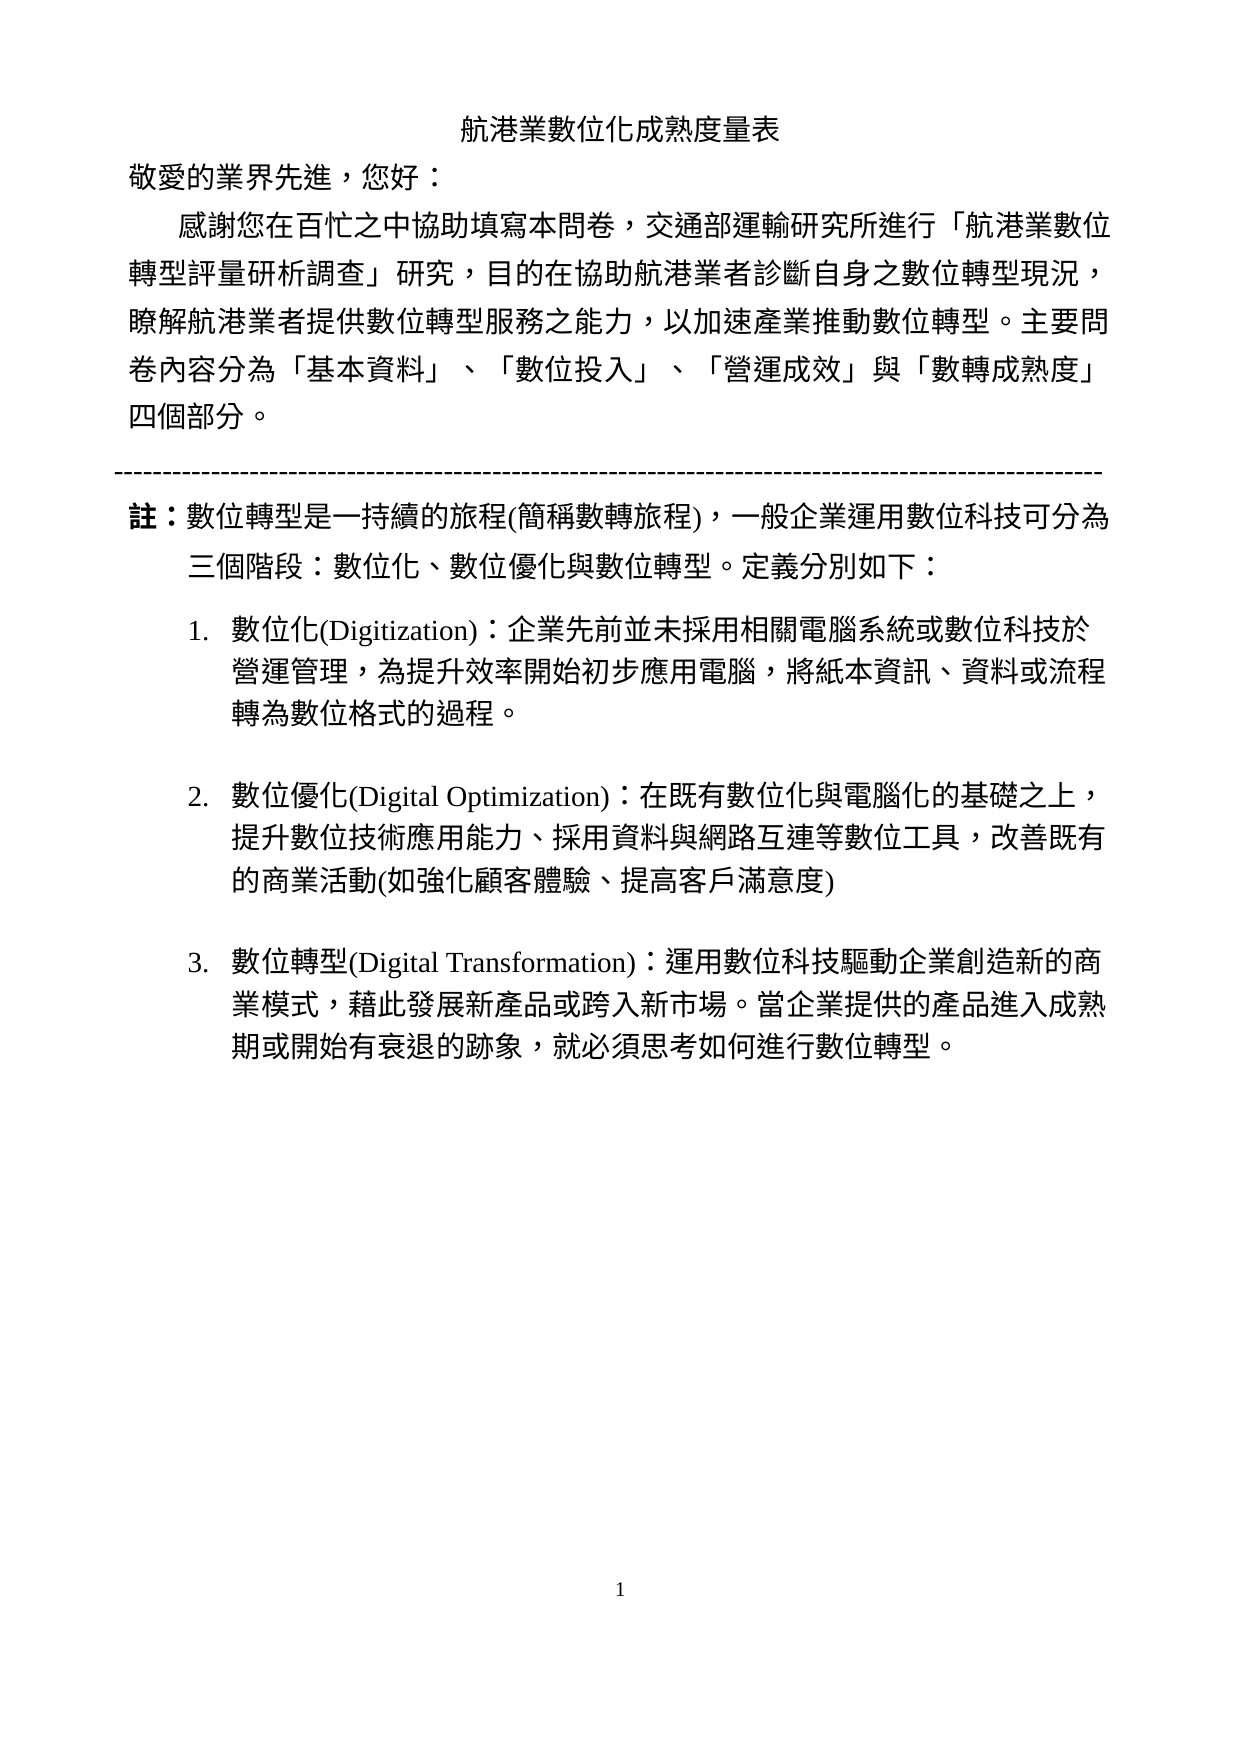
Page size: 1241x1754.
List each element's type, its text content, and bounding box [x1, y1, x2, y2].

list 數位優化(Digital Optimization)：在既有數位化與電腦化的基礎之上，提升數位技術應用能力、採用資料與網路互連等數位工具，改善既有的商業活動(如強化顧客體驗、提高客戶滿意度) [187, 772, 1112, 899]
text 敬愛的業界先進，您好： [128, 149, 1112, 197]
text 航港業數位化成熟度量表 [128, 101, 1112, 149]
text ------------------------------------------------------------------------------------------------------ [113, 436, 1112, 486]
list 數位化(Digitization)：企業先前並未採用相關電腦系統或數位科技於營運管理，為提升效率開始初步應用電腦，將紙本資訊、資料或流程轉為數位格式的過程。 [187, 606, 1112, 733]
text 註：數位轉型是一持續的旅程(簡稱數轉旅程)，一般企業運用數位科技可分為三個階段：數位化、數位優化與數位轉型。定義分別如下： [128, 486, 1112, 586]
list 數位轉型(Digital Transformation)：運用數位科技驅動企業創造新的商業模式，藉此發展新產品或跨入新市場。當企業提供的產品進入成熟期或開始有衰退的跡象，就必須思考如何進行數位轉型。 [187, 939, 1112, 1066]
text 感謝您在百忙之中協助填寫本問卷，交通部運輸研究所進行「航港業數位轉型評量研析調查」研究，目的在協助航港業者診斷自身之數位轉型現況，瞭解航港業者提供數位轉型服務之能力，以加速產業推動數位轉型。主要問卷內容分為「基本資料」、「數位投入」、「營運成效」與「數轉成熟度」四個部分。 [128, 197, 1112, 436]
